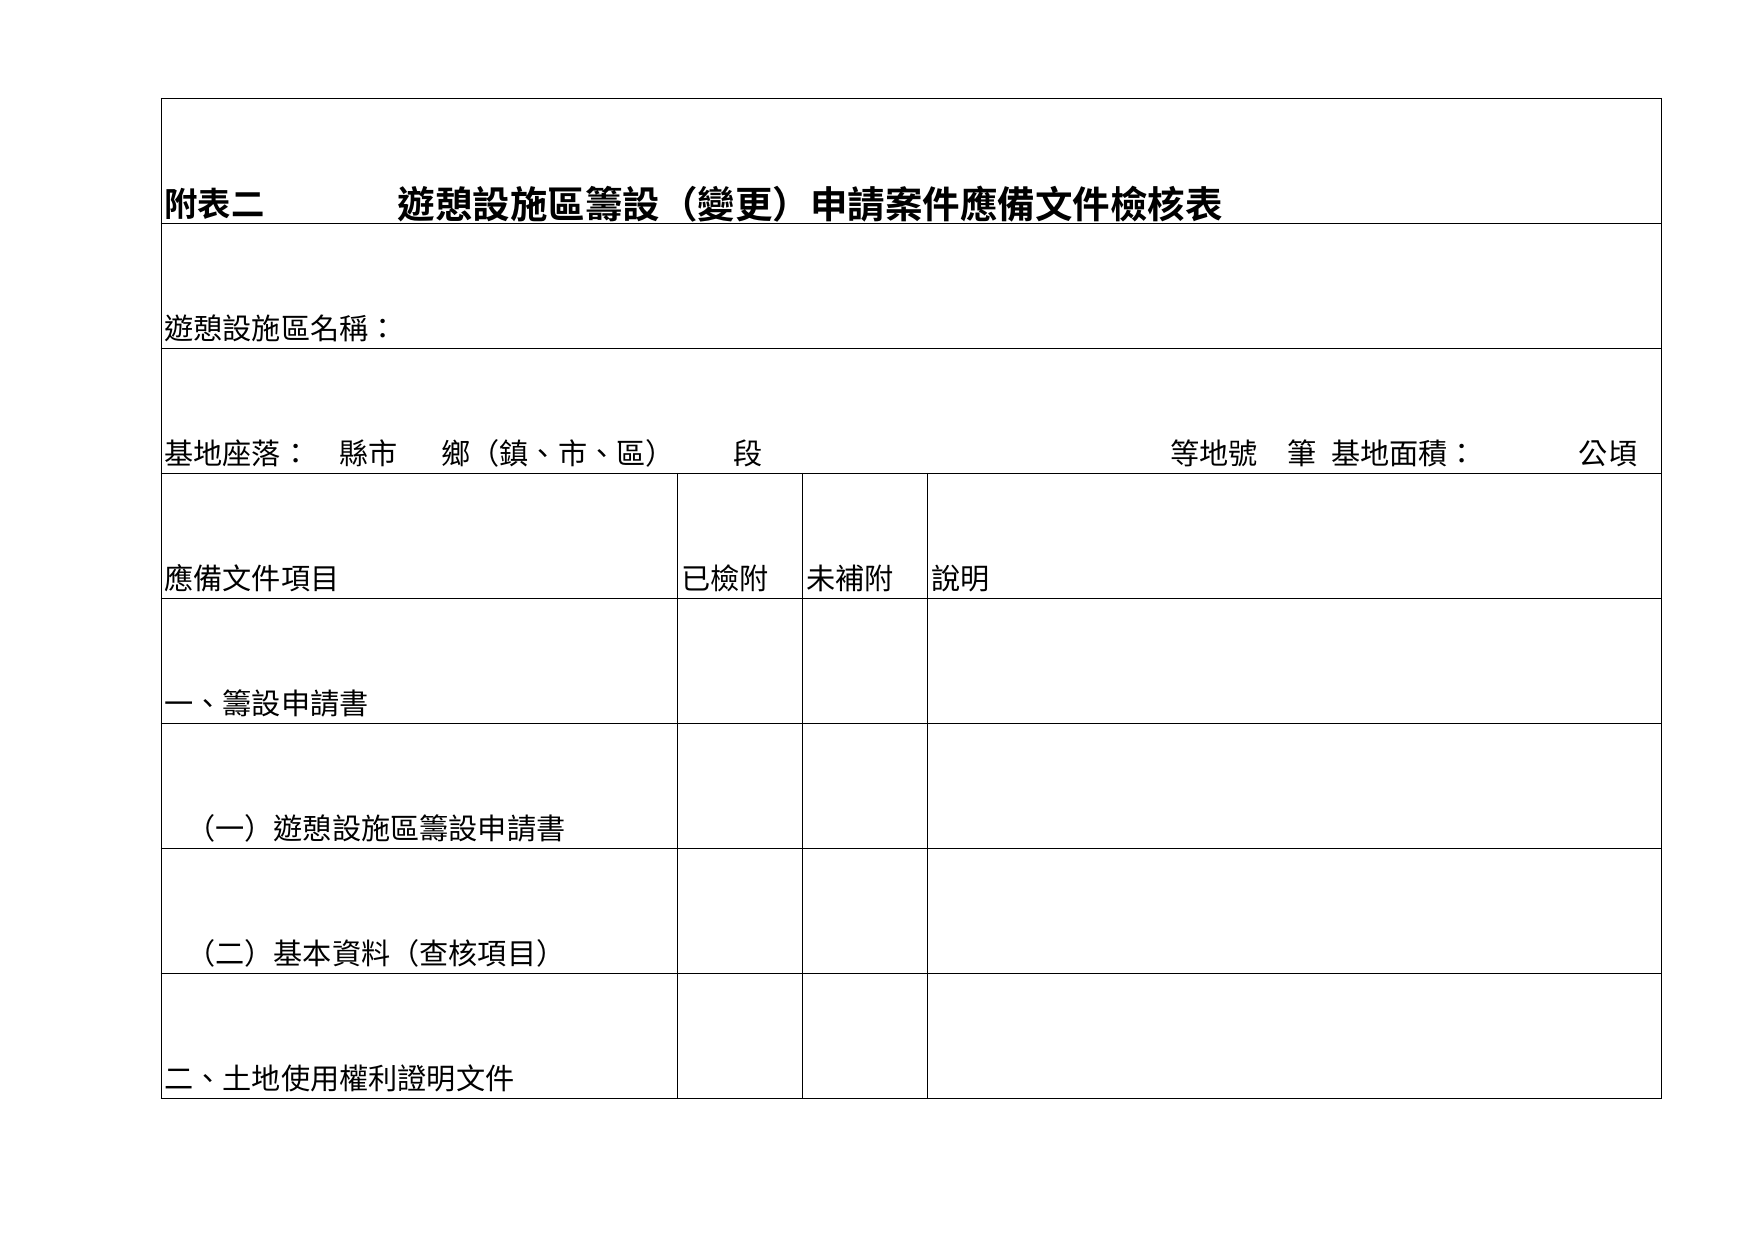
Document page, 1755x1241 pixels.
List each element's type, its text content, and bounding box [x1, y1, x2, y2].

table_cell [803, 849, 927, 973]
table_cell [803, 974, 927, 1098]
table_cell 未補附 [803, 474, 927, 598]
table_cell [928, 724, 1661, 848]
table_cell [803, 599, 927, 723]
table_cell [678, 974, 802, 1098]
table_cell 一、籌設申請書 [162, 599, 677, 723]
table_cell [803, 724, 927, 848]
table_cell [928, 849, 1661, 973]
table_cell （二）基本資料（查核項目） [162, 849, 677, 973]
table_cell [678, 599, 802, 723]
table_cell 說明 [928, 474, 1661, 598]
table_cell [928, 974, 1661, 1098]
table_cell （一）遊憩設施區籌設申請書 [162, 724, 677, 848]
table_cell 基地座落： 縣市 鄉（鎮、市、區） 段 等地號 筆 基地面積： 公頃 [162, 349, 1661, 473]
table_cell 應備文件項目 [162, 474, 677, 598]
table_cell 遊憩設施區名稱： [162, 224, 1661, 348]
table_cell [928, 599, 1661, 723]
table_cell [678, 849, 802, 973]
table_cell 二、土地使用權利證明文件 [162, 974, 677, 1098]
table_cell [678, 724, 802, 848]
table_header 附表二 遊憩設施區籌設（變更）申請案件應備文件檢核表 [162, 99, 1661, 223]
table_cell 已檢附 [678, 474, 802, 598]
